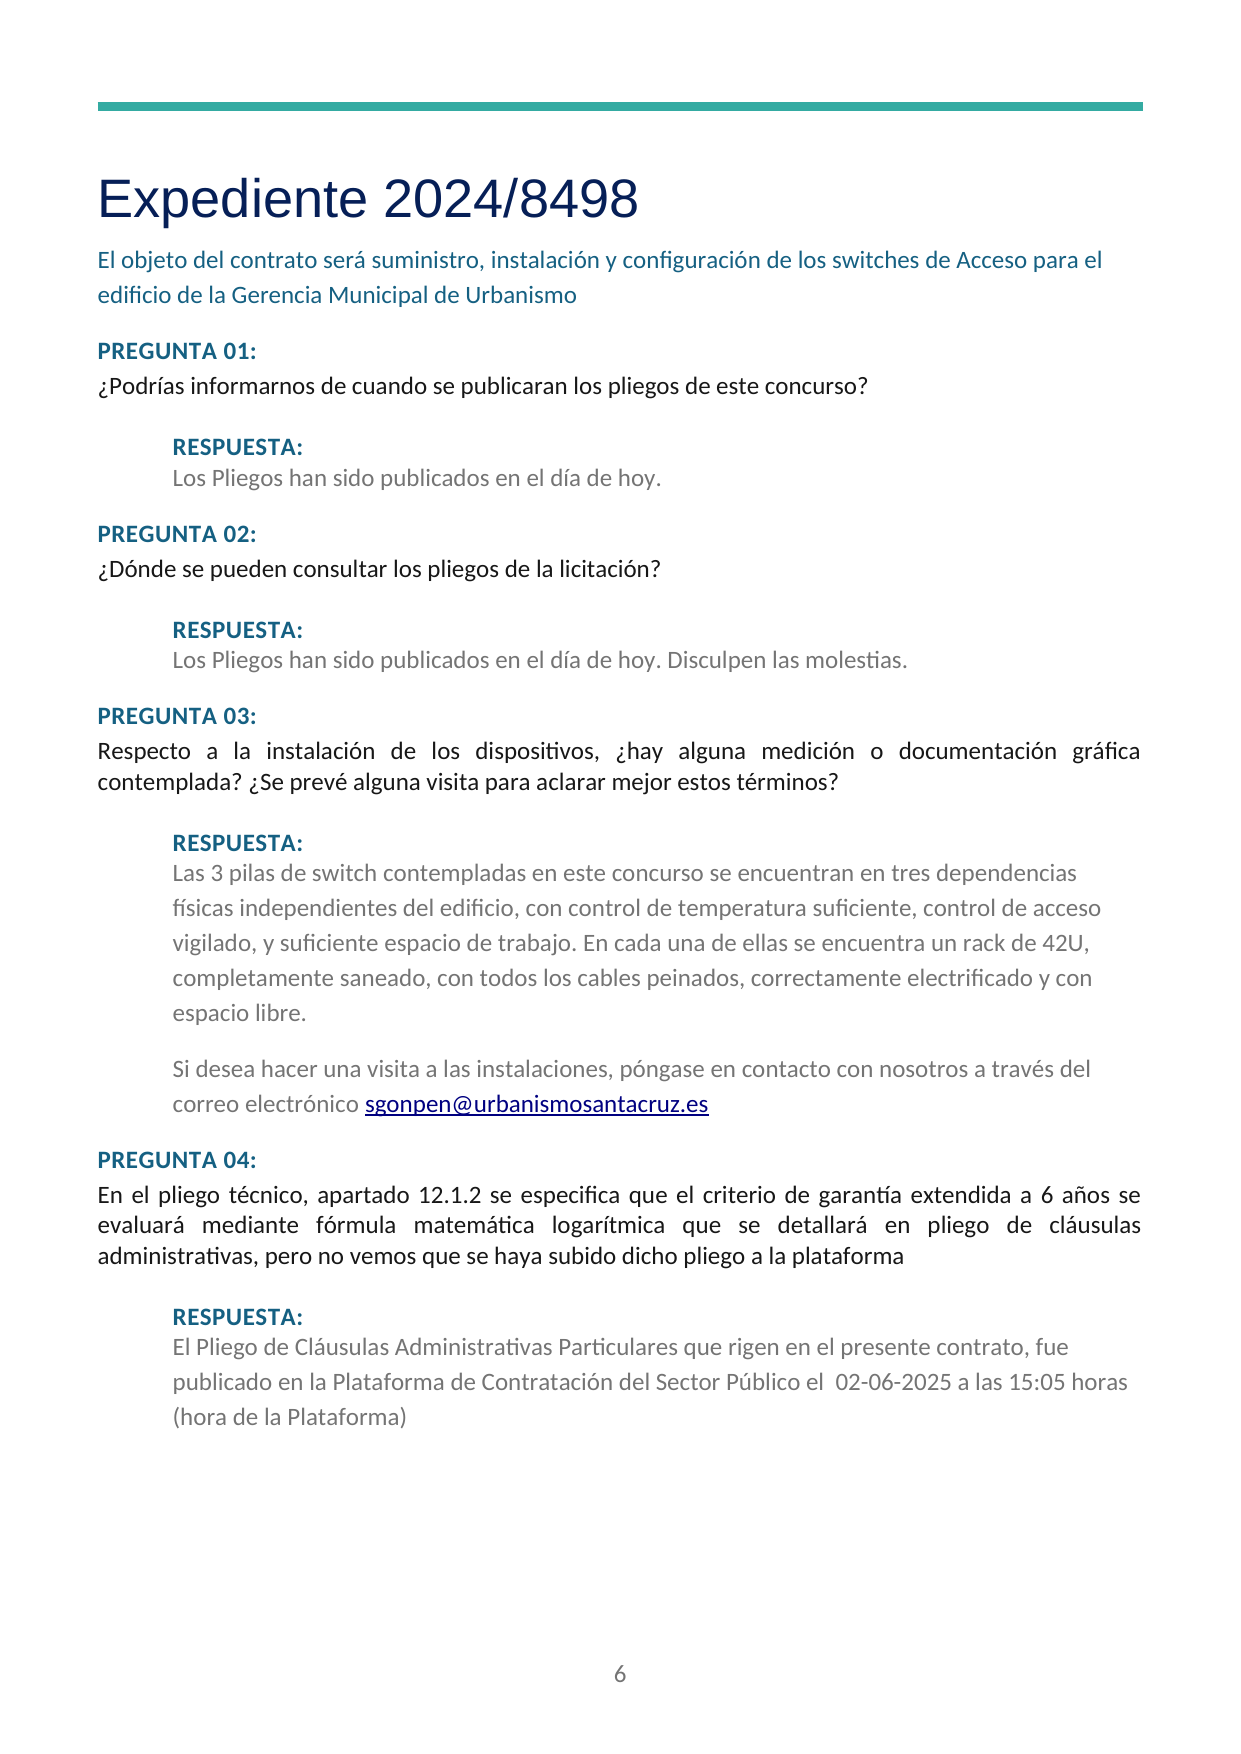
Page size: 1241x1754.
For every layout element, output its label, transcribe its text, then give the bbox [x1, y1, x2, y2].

text PREGUNTA 01: [97, 335, 1143, 366]
subtitle Expediente 2024/8498 [97, 167, 1143, 229]
text RESPUESTA: [172, 827, 1143, 857]
text Los Pliegos han sido publicados en el día de hoy. Disculpen las molestias. [172, 644, 1143, 675]
text ¿Dónde se pueden consultar los pliegos de la licitación? [97, 553, 1143, 583]
text El Pliego de Cláusulas Administrativas Particulares que rigen en el presente contrato, fue publicado en la Plataforma de Contratación del Sector Público el 02-06-2025 a las 15:05 horas (hora de la Plataforma) [172, 1332, 1143, 1432]
text El objeto del contrato será suministro, instalación y configuración de los switches de Acceso para el edificio de la Gerencia Municipal de Urbanismo [97, 244, 1143, 310]
text RESPUESTA: [172, 1301, 1143, 1332]
text Los Pliegos han sido publicados en el día de hoy. [172, 462, 1143, 492]
text PREGUNTA 02: [97, 518, 1143, 548]
text RESPUESTA: [172, 614, 1143, 644]
text PREGUNTA 03: [97, 700, 1143, 731]
text En el pliego técnico, apartado 12.1.2 se especifica que el criterio de garantía extendida a 6 años se evaluará mediante fórmula matemática logarítmica que se detallará en pliego de cláusulas administrativas, pero no vemos que se haya subido dicho pliego a la plataforma [97, 1179, 1143, 1271]
text Las 3 pilas de switch contempladas en este concurso se encuentran en tres dependencias físicas independientes del edificio, con control de temperatura suficiente, control de acceso vigilado, y suficiente espacio de trabajo. En cada una de ellas se encuentra un rack de 42U, completamente saneado, con todos los cables peinados, correctamente electrificado y con espacio libre. [172, 857, 1143, 1028]
text ¿Podrías informarnos de cuando se publicaran los pliegos de este concurso? [97, 370, 1143, 401]
text Respecto a la instalación de los dispositivos, ¿hay alguna medición o documentación gráfica contemplada? ¿Se prevé alguna visita para aclarar mejor estos términos? [97, 735, 1143, 796]
text Si desea hacer una visita a las instalaciones, póngase en contacto con nosotros a través del correo electrónico sgonpen@urbanismosantacruz.es [172, 1053, 1143, 1119]
text RESPUESTA: [172, 431, 1143, 462]
text PREGUNTA 04: [97, 1144, 1143, 1174]
